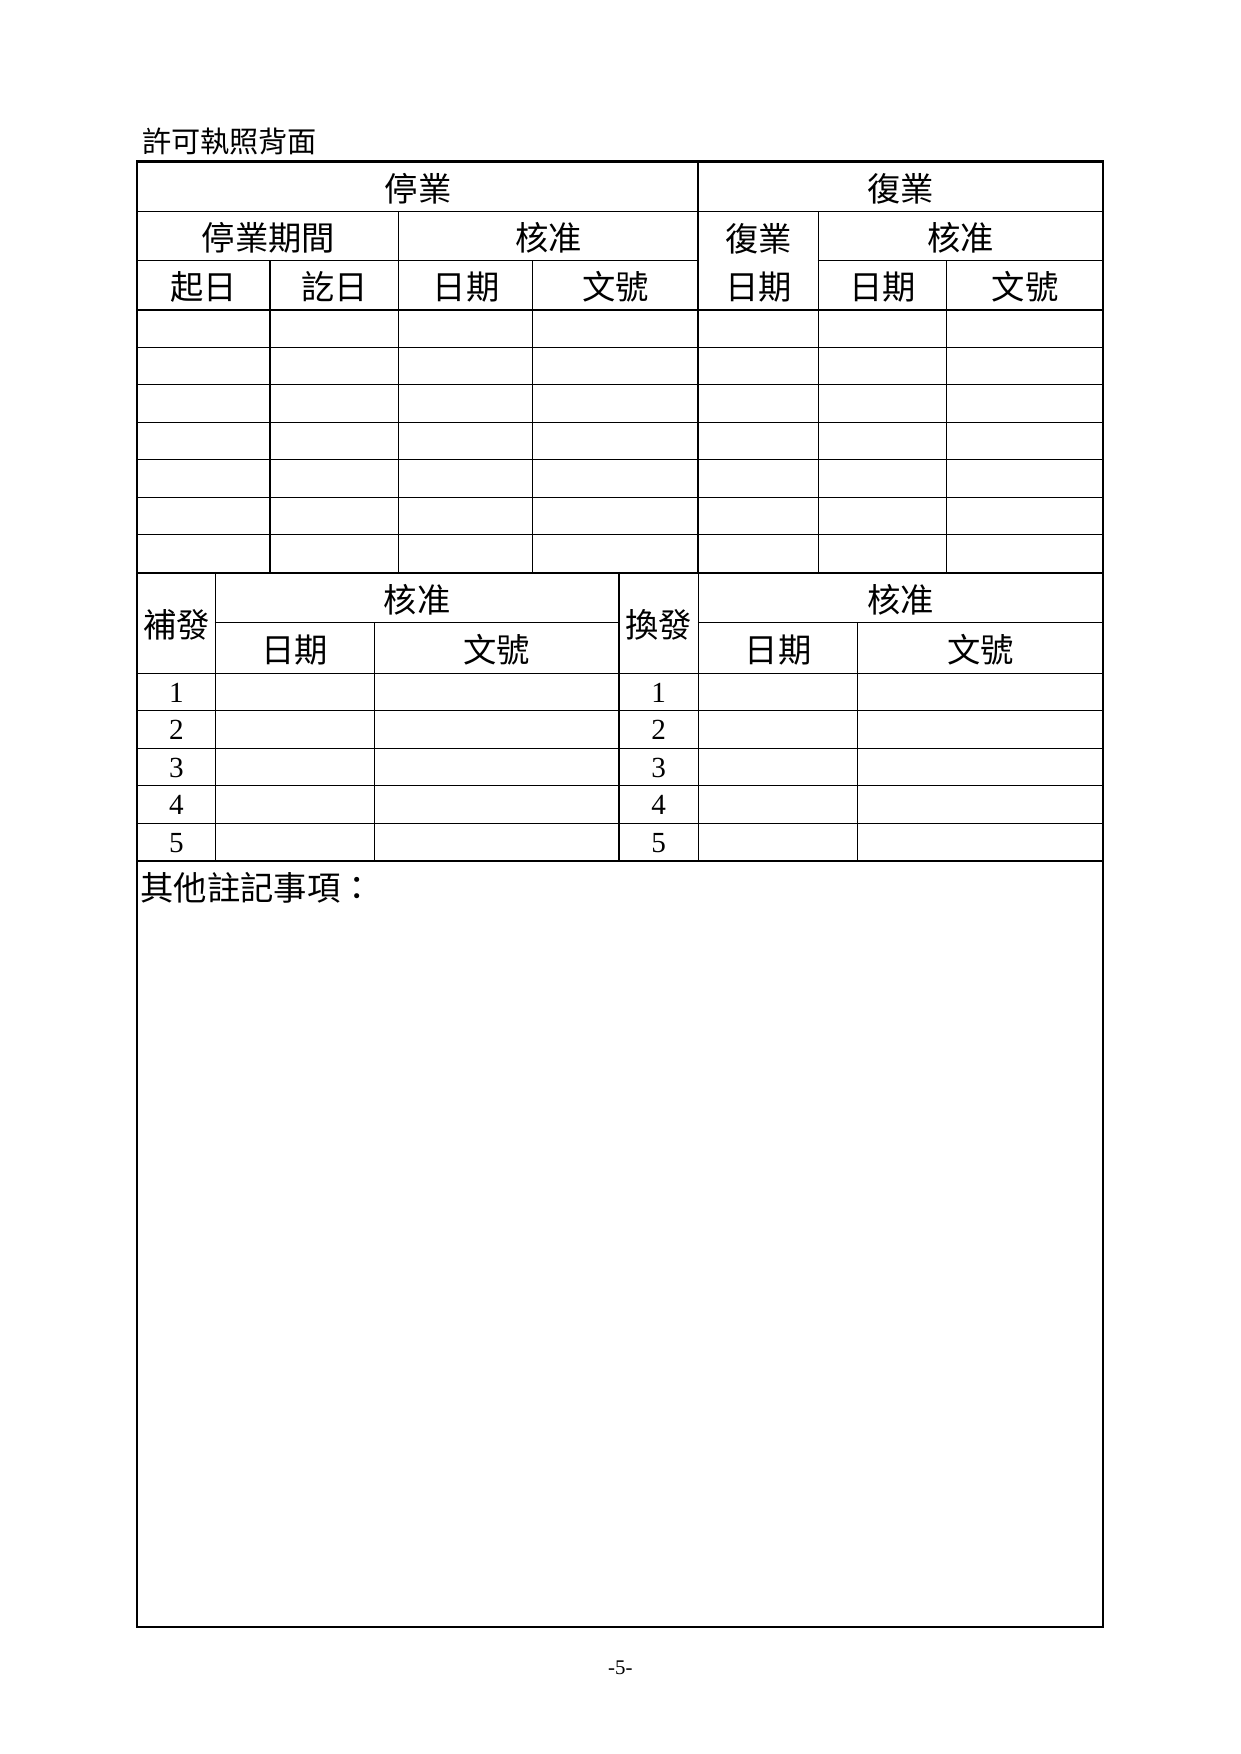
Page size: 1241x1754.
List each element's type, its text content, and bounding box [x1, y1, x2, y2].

table_cell [399, 385, 532, 422]
table_cell [138, 311, 269, 347]
table_cell [533, 535, 697, 572]
table_cell 補發 [138, 574, 215, 672]
table_cell 核准 [819, 212, 1102, 260]
table_cell [819, 535, 946, 572]
table_cell 1 [620, 674, 698, 710]
table_cell [819, 498, 946, 534]
table_cell 停業期間 [138, 212, 398, 260]
table_cell [138, 348, 269, 384]
table_cell [138, 423, 269, 459]
table_cell [271, 385, 398, 422]
table_cell [375, 674, 618, 710]
table_cell [399, 348, 532, 384]
table_cell [947, 385, 1102, 422]
table_cell [533, 498, 697, 534]
table_cell [819, 385, 946, 422]
table_cell [375, 824, 618, 860]
table_cell 文號 [533, 261, 697, 309]
table_cell [271, 460, 398, 497]
table_cell 復業 日期 [699, 212, 818, 309]
table_cell [399, 498, 532, 534]
table_cell [699, 423, 818, 459]
table_cell [819, 460, 946, 497]
table_cell [533, 460, 697, 497]
table_cell [699, 674, 857, 710]
table_cell [533, 311, 697, 347]
table_cell 4 [620, 786, 698, 822]
table_cell [375, 749, 618, 785]
table_cell 核准 [699, 574, 1102, 622]
table_cell [699, 385, 818, 422]
table_cell 其他註記事項： [138, 862, 1102, 1626]
table_header 停業 [138, 163, 697, 211]
table_cell [699, 498, 818, 534]
table_cell [399, 311, 532, 347]
table_cell [138, 498, 269, 534]
table_cell [858, 674, 1102, 710]
table_cell [138, 385, 269, 422]
table_cell [399, 460, 532, 497]
table_cell 日期 [216, 623, 374, 672]
table_cell 日期 [699, 623, 857, 672]
table_cell [533, 385, 697, 422]
table_cell 文號 [947, 261, 1102, 309]
table_cell 5 [138, 824, 215, 860]
table_cell [819, 423, 946, 459]
table_cell [858, 786, 1102, 822]
table_cell [216, 674, 374, 710]
table_cell [699, 711, 857, 747]
table_cell 日期 [399, 261, 532, 309]
table_cell 4 [138, 786, 215, 822]
table_cell [399, 535, 532, 572]
table_cell [699, 786, 857, 822]
table_cell [947, 498, 1102, 534]
table_cell 起日 [138, 261, 269, 309]
table_cell [858, 749, 1102, 785]
table_cell [699, 749, 857, 785]
table_cell [947, 311, 1102, 347]
table_cell [947, 460, 1102, 497]
table_cell [699, 348, 818, 384]
table_cell [533, 348, 697, 384]
table_cell [819, 348, 946, 384]
table_cell [699, 311, 818, 347]
table_cell 2 [620, 711, 698, 747]
table_cell [533, 423, 697, 459]
table_cell [271, 348, 398, 384]
table_cell [216, 786, 374, 822]
table_cell 2 [138, 711, 215, 747]
table_cell [858, 824, 1102, 860]
table_cell [399, 423, 532, 459]
text 許可執照背面 [142, 118, 1098, 160]
table_cell 文號 [858, 623, 1102, 672]
table_cell [947, 535, 1102, 572]
table_cell [699, 460, 818, 497]
table_cell [271, 423, 398, 459]
table_cell [216, 749, 374, 785]
table_cell [819, 311, 946, 347]
table_cell [216, 824, 374, 860]
table_cell 換發 [620, 574, 698, 672]
table_cell 日期 [819, 261, 946, 309]
table_cell 1 [138, 674, 215, 710]
table_cell [375, 786, 618, 822]
table_cell 5 [620, 824, 698, 860]
table_cell [699, 824, 857, 860]
table_header 復業 [699, 163, 1102, 211]
table_cell [271, 311, 398, 347]
table_cell [375, 711, 618, 747]
table_cell [858, 711, 1102, 747]
table_cell 訖日 [271, 261, 398, 309]
table_cell [947, 348, 1102, 384]
table_cell [271, 535, 398, 572]
table_cell 文號 [375, 623, 618, 672]
table_cell [138, 460, 269, 497]
table_cell 3 [138, 749, 215, 785]
table_cell [271, 498, 398, 534]
table_cell [947, 423, 1102, 459]
table_cell 核准 [399, 212, 697, 260]
table_cell [699, 535, 818, 572]
table_cell 3 [620, 749, 698, 785]
table_cell [138, 535, 269, 572]
table_cell 核准 [216, 574, 618, 622]
table_cell [216, 711, 374, 747]
